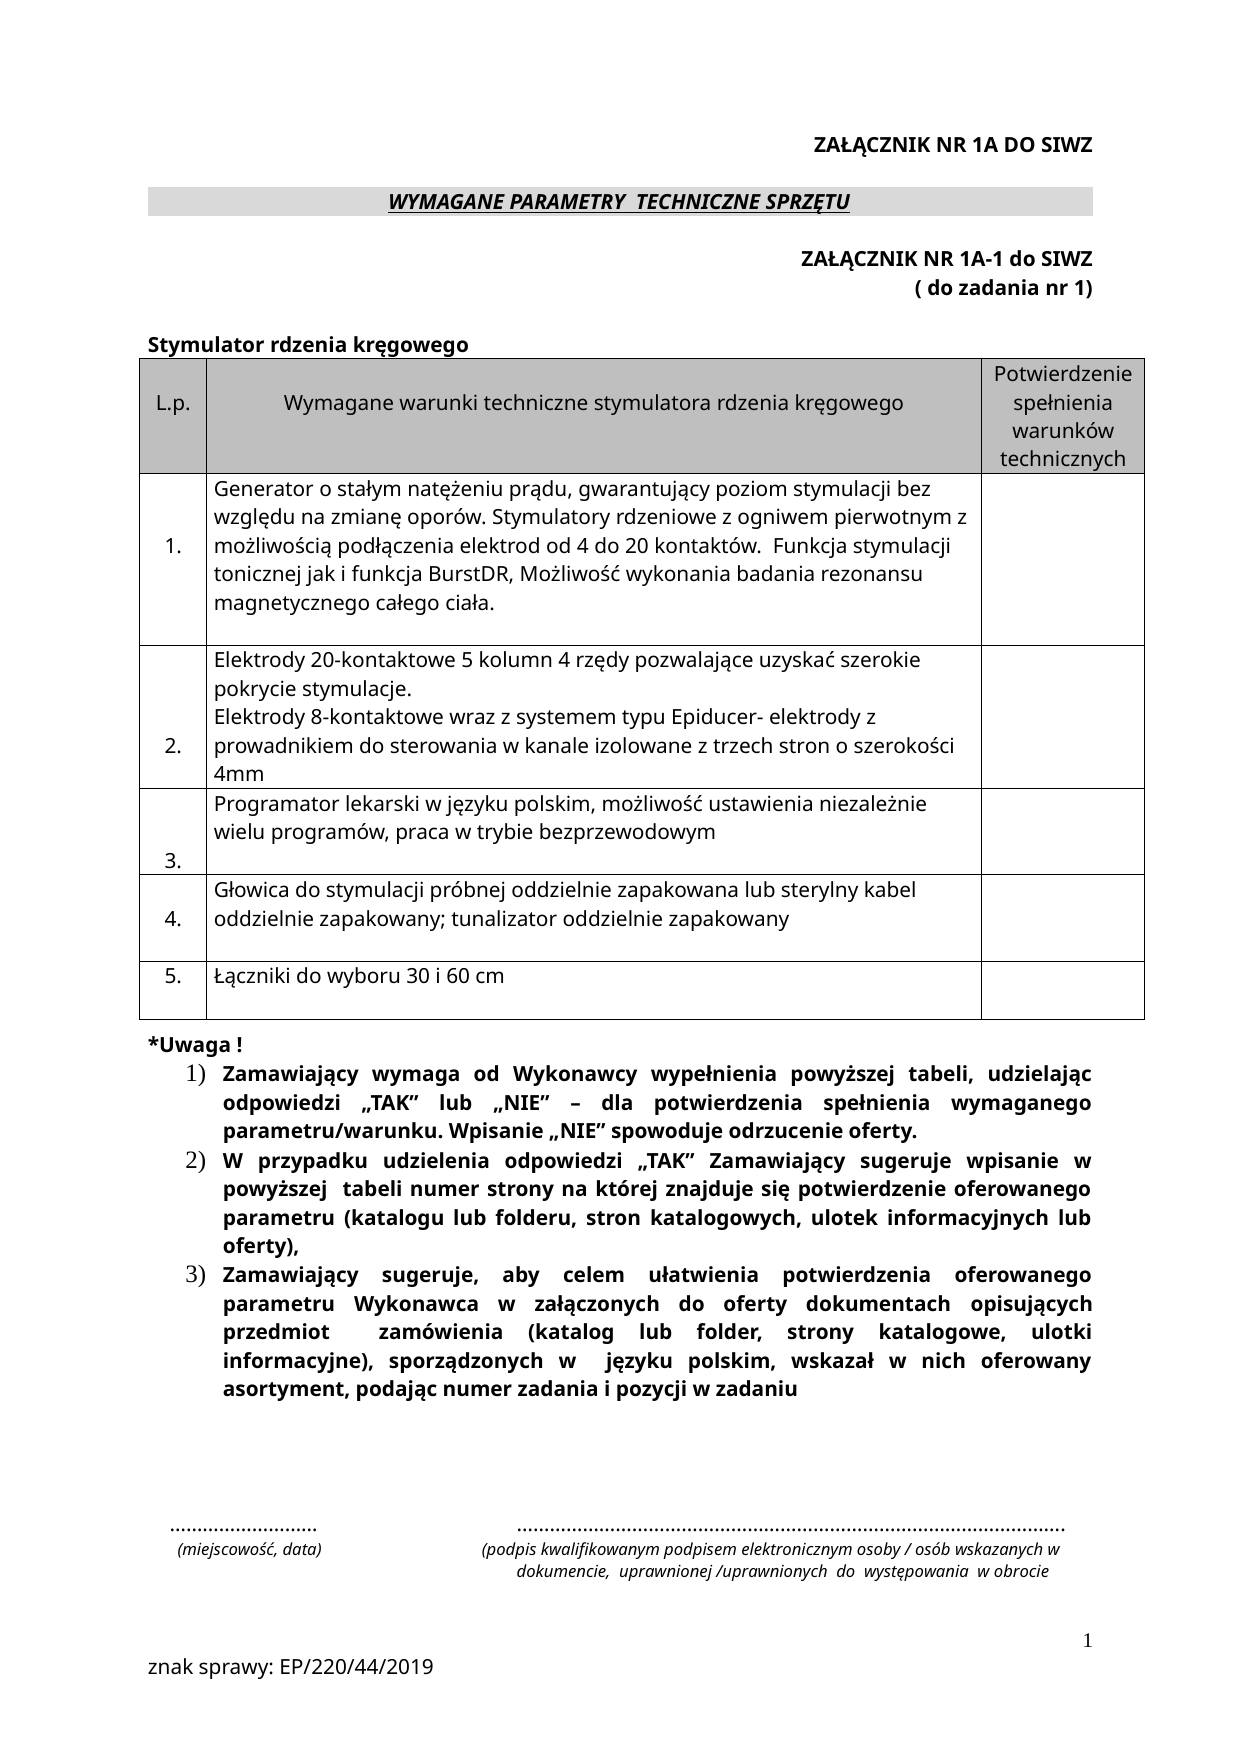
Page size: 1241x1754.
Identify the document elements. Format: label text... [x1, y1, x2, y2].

text ( do zadania nr 1) [148, 273, 1093, 301]
table_header Wymagane warunki techniczne stymulatora rdzenia kręgowego [207, 359, 981, 473]
table_cell 1. [140, 474, 206, 644]
table_cell 2. [140, 646, 206, 788]
table_cell Elektrody 20-kontaktowe 5 kolumn 4 rzędy pozwalające uzyskać szerokie pokrycie stymulacje. Elektrody 8-kontaktowe wraz z systemem typu Epiducer- elektrody z prowadnikiem do sterowania w kanale izolowane z trzech stron o szerokości 4mm [207, 646, 981, 788]
table_cell [982, 962, 1144, 1018]
list Zamawiający sugeruje, aby celem ułatwienia potwierdzenia oferowanego parametru Wykonawca w załączonych do oferty dokumentach opisujących przedmiot zamówienia (katalog lub folder, strony katalogowe, ulotki informacyjne), sporządzonych w języku polskim, wskazał w nich oferowany asortyment, podając numer zadania i pozycji w zadaniu [185, 1259, 1093, 1403]
text ……………………… ………………………………………………………………………………………. [148, 1509, 1093, 1537]
text WYMAGANE PARAMETRY TECHNICZNE SPRZĘTU [148, 187, 1093, 216]
table_cell [982, 646, 1144, 788]
list W przypadku udzielenia odpowiedzi „TAK” Zamawiający sugeruje wpisanie w powyższej tabeli numer strony na której znajduje się potwierdzenie oferowanego parametru (katalogu lub folderu, stron katalogowych, ulotek informacyjnych lub oferty), [185, 1145, 1093, 1259]
text (miejscowość, data) (podpis kwalifikowanym podpisem elektronicznym osoby / osób wskazanych w dokumencie, uprawnionej /uprawnionych do występowania w obrocie [177, 1537, 1093, 1583]
table_cell 4. [140, 875, 206, 961]
table_header L.p. [140, 359, 206, 473]
table_cell [982, 474, 1144, 644]
table_header Potwierdzenie spełnienia warunków technicznych [982, 359, 1144, 473]
table_cell Głowica do stymulacji próbnej oddzielnie zapakowana lub sterylny kabel oddzielnie zapakowany; tunalizator oddzielnie zapakowany [207, 875, 981, 961]
table_cell 3. [140, 789, 206, 874]
text Stymulator rdzenia kręgowego [148, 330, 1093, 358]
table_cell [982, 789, 1144, 874]
table_cell Generator o stałym natężeniu prądu, gwarantujący poziom stymulacji bez względu na zmianę oporów. Stymulatory rdzeniowe z ogniwem pierwotnym z możliwością podłączenia elektrod od 4 do 20 kontaktów. Funkcja stymulacji tonicznej jak i funkcja BurstDR, Możliwość wykonania badania rezonansu magnetycznego całego ciała. [207, 474, 981, 644]
text ZAŁĄCZNIK NR 1A DO SIWZ [148, 131, 1093, 159]
text *Uwaga ! [148, 1030, 1093, 1058]
table_cell 5. [140, 962, 206, 1018]
list Zamawiający wymaga od Wykonawcy wypełnienia powyższej tabeli, udzielając odpowiedzi „TAK” lub „NIE” – dla potwierdzenia spełnienia wymaganego parametru/warunku. Wpisanie „NIE” spowoduje odrzucenie oferty. [185, 1058, 1093, 1145]
table_cell Programator lekarski w języku polskim, możliwość ustawienia niezależnie wielu programów, praca w trybie bezprzewodowym [207, 789, 981, 874]
text ZAŁĄCZNIK NR 1A-1 do SIWZ [148, 244, 1093, 273]
table_cell [982, 875, 1144, 961]
table_cell Łączniki do wyboru 30 i 60 cm [207, 962, 981, 1018]
